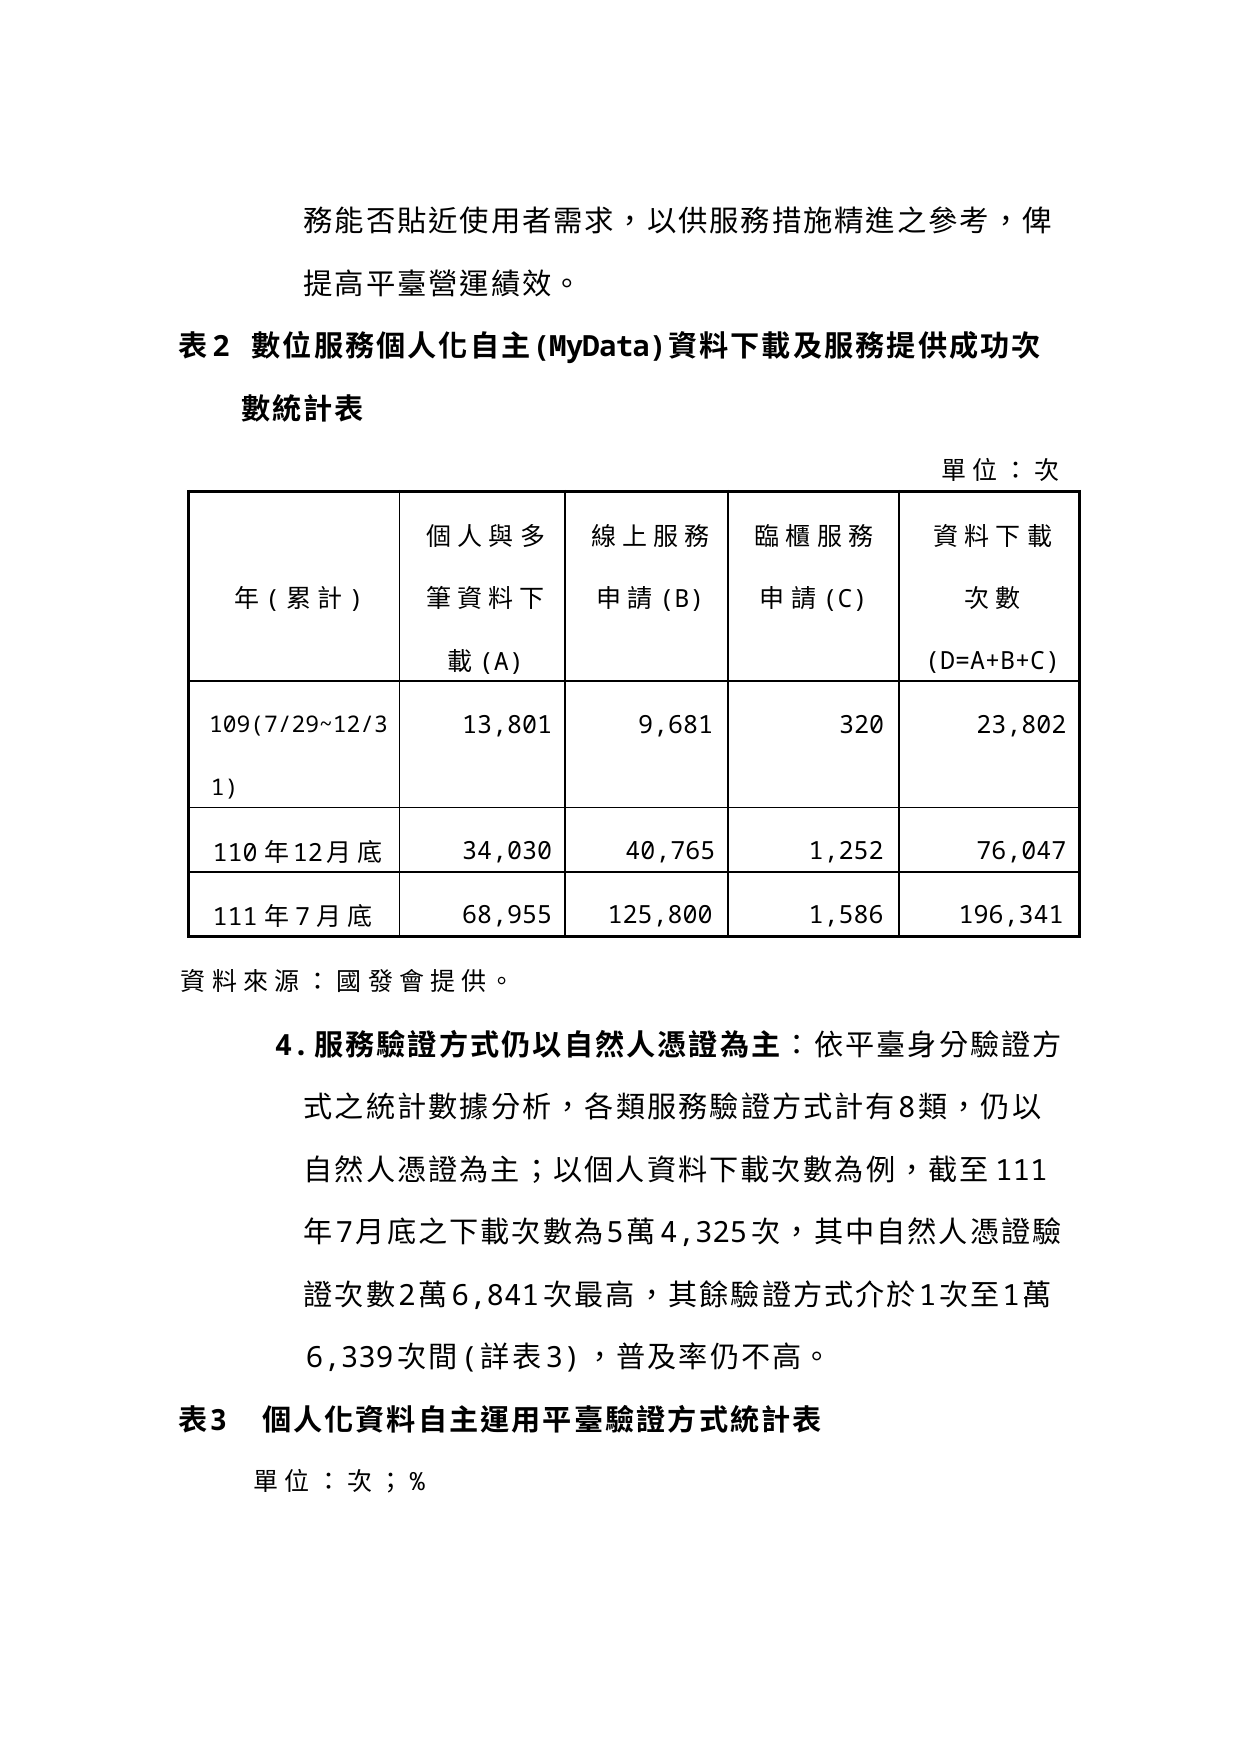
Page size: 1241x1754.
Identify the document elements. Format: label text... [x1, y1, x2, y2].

table_cell 1,252 [729, 808, 898, 871]
table_cell 9,681 [566, 682, 727, 807]
table_cell 109(7/29~12/31) [190, 682, 399, 807]
table_header 臨櫃服務 申請(C) [729, 493, 898, 680]
table_cell 110年12月底 [190, 808, 399, 871]
text 資料來源：國發會提供。 [177, 938, 1063, 1001]
text 單位：次 [236, 427, 1063, 490]
text 4.服務驗證方式仍以自然人憑證為主：依平臺身分驗證方式之統計數據分析，各類服務驗證方式計有8類，仍以自然人憑證為主；以個人資料下載次數為例，截至111年7月底之下載次數為5萬4,325次，其中自然人憑證驗證次數2萬6,841次最高，其餘驗證方式介於1次至1萬6,339次間(詳表3)，普及率仍不高。 [266, 1001, 1063, 1376]
table_cell 76,047 [900, 808, 1078, 871]
table_cell 68,955 [400, 873, 564, 935]
table_cell 34,030 [400, 808, 564, 871]
table_header 資料下載次數(D=A+B+C) [900, 493, 1078, 680]
table_cell 125,800 [566, 873, 727, 935]
table_cell 13,801 [400, 682, 564, 807]
table_header 線上服務 申請(B) [566, 493, 727, 680]
table_cell 111年7月底 [190, 873, 399, 935]
table_cell 40,765 [566, 808, 727, 871]
table_cell 320 [729, 682, 898, 807]
table_header 年(累計) [190, 493, 399, 680]
text 表3 個人化資料自主運用平臺驗證方式統計表 單位：次；% [177, 1376, 1063, 1501]
table_header 個人與多筆資料下載(A) [400, 493, 564, 680]
table_cell 196,341 [900, 873, 1078, 935]
text 3.平臺服務使用量仍有發展空間：就平臺資料庫運用情形觀之，截至111年7月底，各類服務資料下載次數共計19萬6,341次，其中個人與多筆資料下載6萬8,955次、線上服務申請12萬5,800次及臨櫃服務1,586次(詳表2)，資料服務下載數量仍有發展空間，允宜探究數位服務能否貼近使用者需求，以供服務措施精進之參考，俾提高平臺營運績效。 [266, 177, 1063, 302]
table_cell 23,802 [900, 682, 1078, 807]
table_cell 1,586 [729, 873, 898, 935]
text 表2 數位服務個人化自主(MyData)資料下載及服務提供成功次數統計表 [177, 302, 1063, 427]
